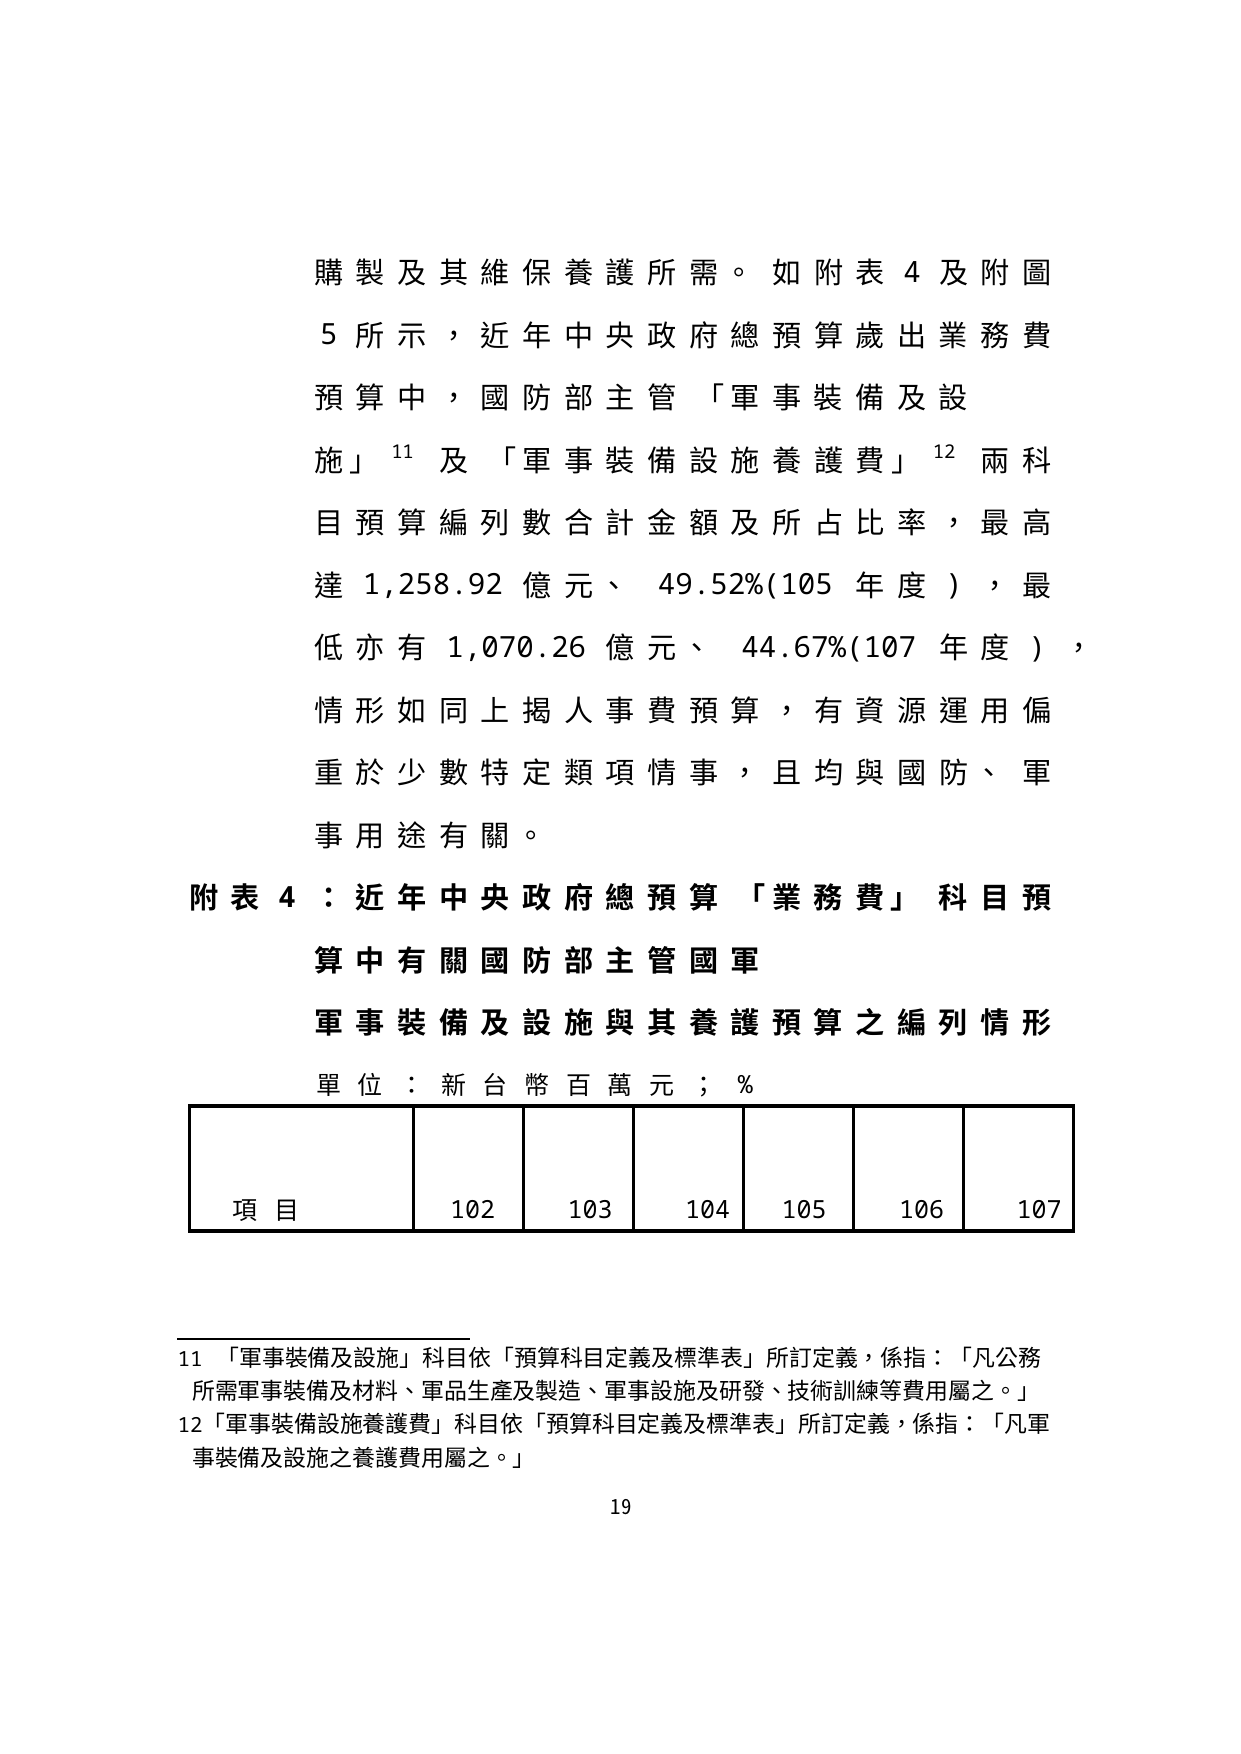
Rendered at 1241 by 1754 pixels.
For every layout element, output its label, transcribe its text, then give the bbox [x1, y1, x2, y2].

table_header 103 [525, 1108, 632, 1229]
text 軍事裝備及設施與其養護預算之編列情形 單位：新台幣百萬元；% [281, 979, 1058, 1104]
table_header 項目 [191, 1108, 412, 1229]
table_header 104 [635, 1108, 742, 1229]
table_header 107 [965, 1108, 1072, 1229]
table_header 105 [745, 1108, 852, 1229]
table_header 102 [415, 1108, 522, 1229]
text 「軍事裝備設施養護費」科目依「預算科目定義及標準表」所訂定義，係指：「凡軍事裝備及設施之養護費用屬之。」 [177, 1406, 1063, 1473]
text 「軍事裝備及設施」科目依「預算科目定義及標準表」所訂定義，係指：「凡公務所需軍事裝備及材料、軍品生產及製造、軍事設施及研發、技術訓練等費用屬之。」 [177, 1339, 1063, 1406]
text 業務費依「預算科目定義及標準表」所訂定義，係：「凡各機關、學校處理經常一般公務或特定工作計畫所需之各項業務費用屬之。」舉凡教育訓練費、水電費、委辦費、一般事務費等皆包括在內。該科目預算編列數於102年度至107年度期間，雖從102年度之2,301.50億元增加至105年度之2,542.13億元，惟其後續年度即緩步減少，至107年度已降為2,395.76億元，約當103年度2,392.11億元之水準，預算規模之管控尚稱得宜。然值得注意者，為該項費用有約近半數係在支應軍事裝備之購製及其維保養護所需。如附表4及附圖5所示，近年中央政府總預算歲出業務費預算中，國防部主管「軍事裝備及設施」及「軍事裝備設施養護費」兩科目預算編列數合計金額及所占比率，最高達1,258.92億元、49.52%(105年度)，最低亦有1,070.26億元、44.67%(107年度)，情形如同上揭人事費預算，有資源運用偏重於少數特定類項情事，且均與國防、軍事用途有關。 [271, 229, 1058, 854]
text 附表4：近年中央政府總預算「業務費」科目預算中有關國防部主管國軍 [183, 854, 1058, 979]
table_header 106 [855, 1108, 962, 1229]
